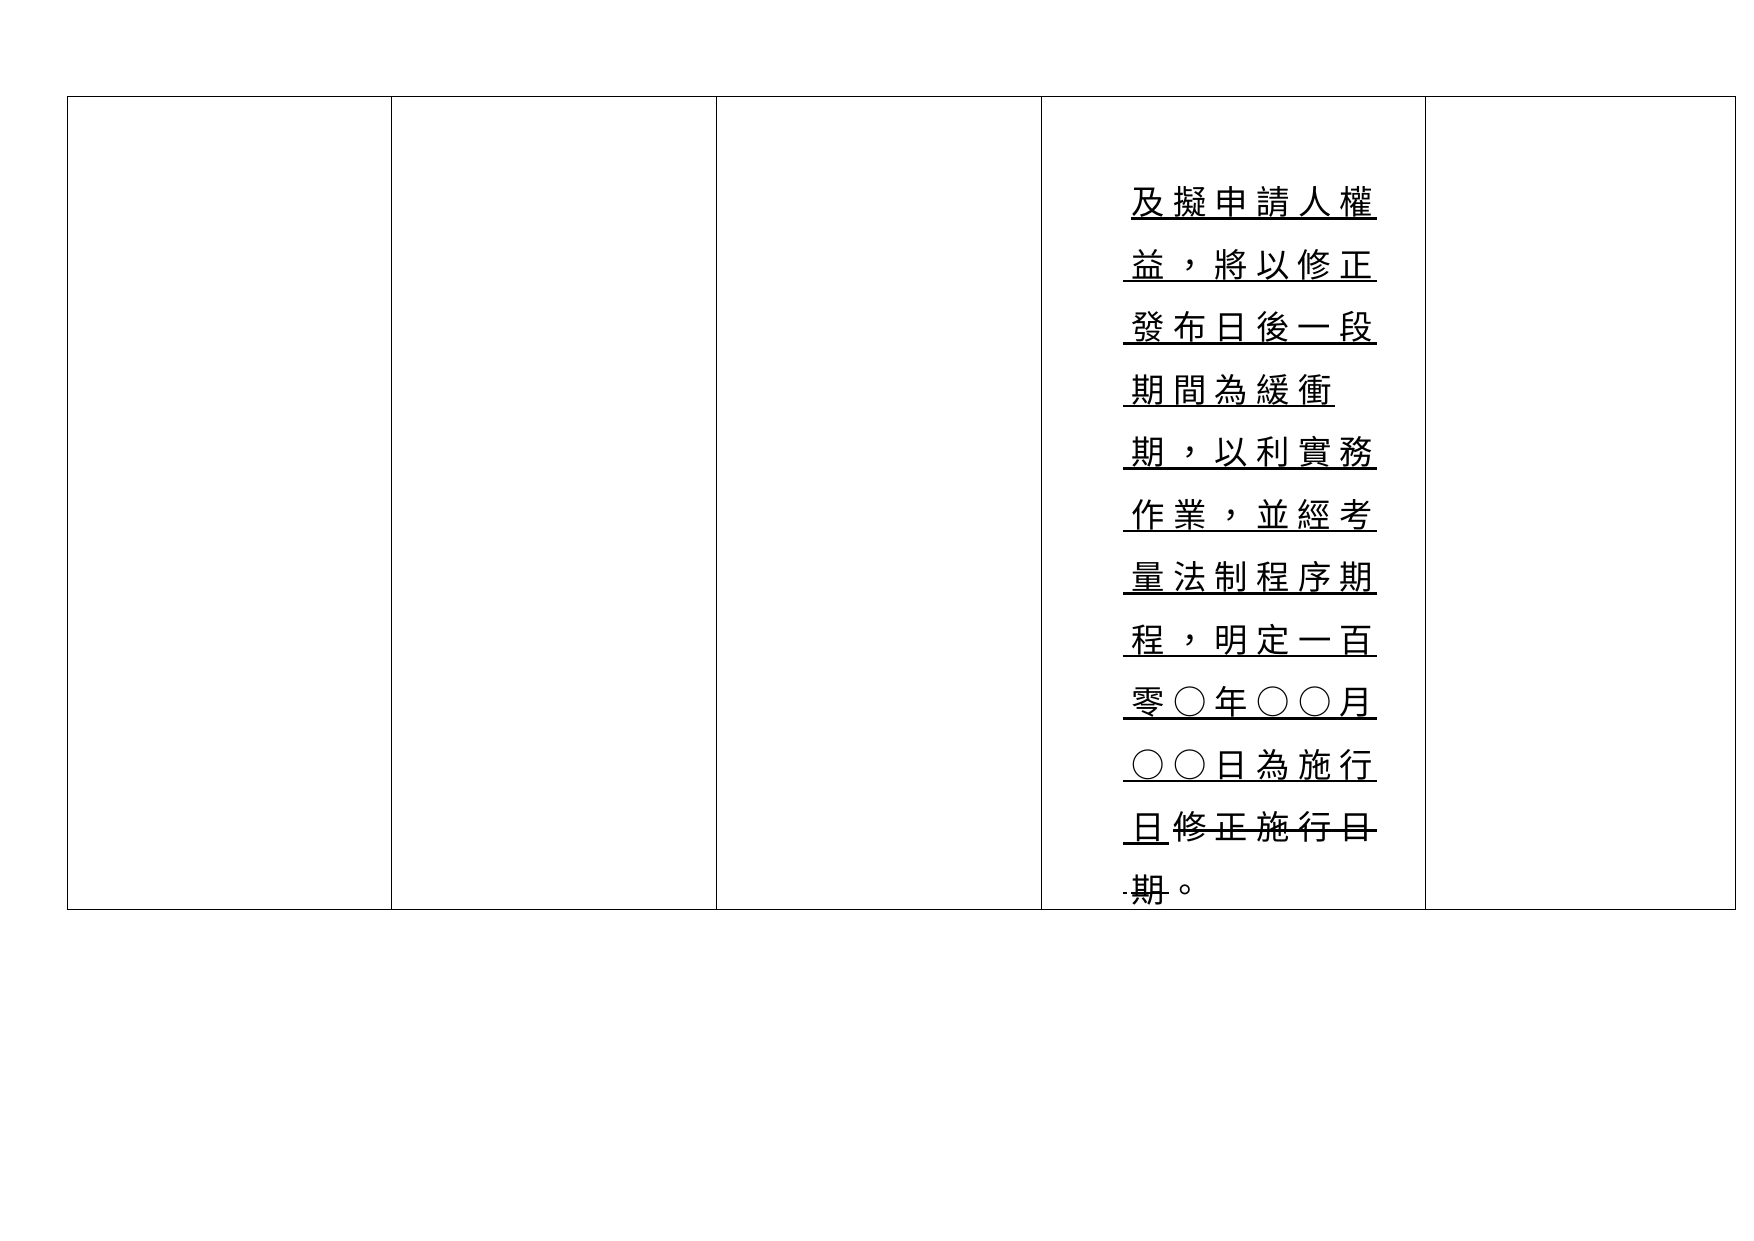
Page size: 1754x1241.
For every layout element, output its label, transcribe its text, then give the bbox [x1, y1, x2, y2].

table_cell 及擬申請人權益，將以修正發布日後一段期間為緩衝期，以利實務作業，並經考量法制程序期程，明定一百零○年○○月○○日為施行日修正施行日期。 [1042, 97, 1425, 908]
table_cell [68, 97, 391, 908]
table_cell [392, 97, 716, 908]
table_cell [1426, 97, 1735, 908]
table_cell [717, 97, 1041, 908]
